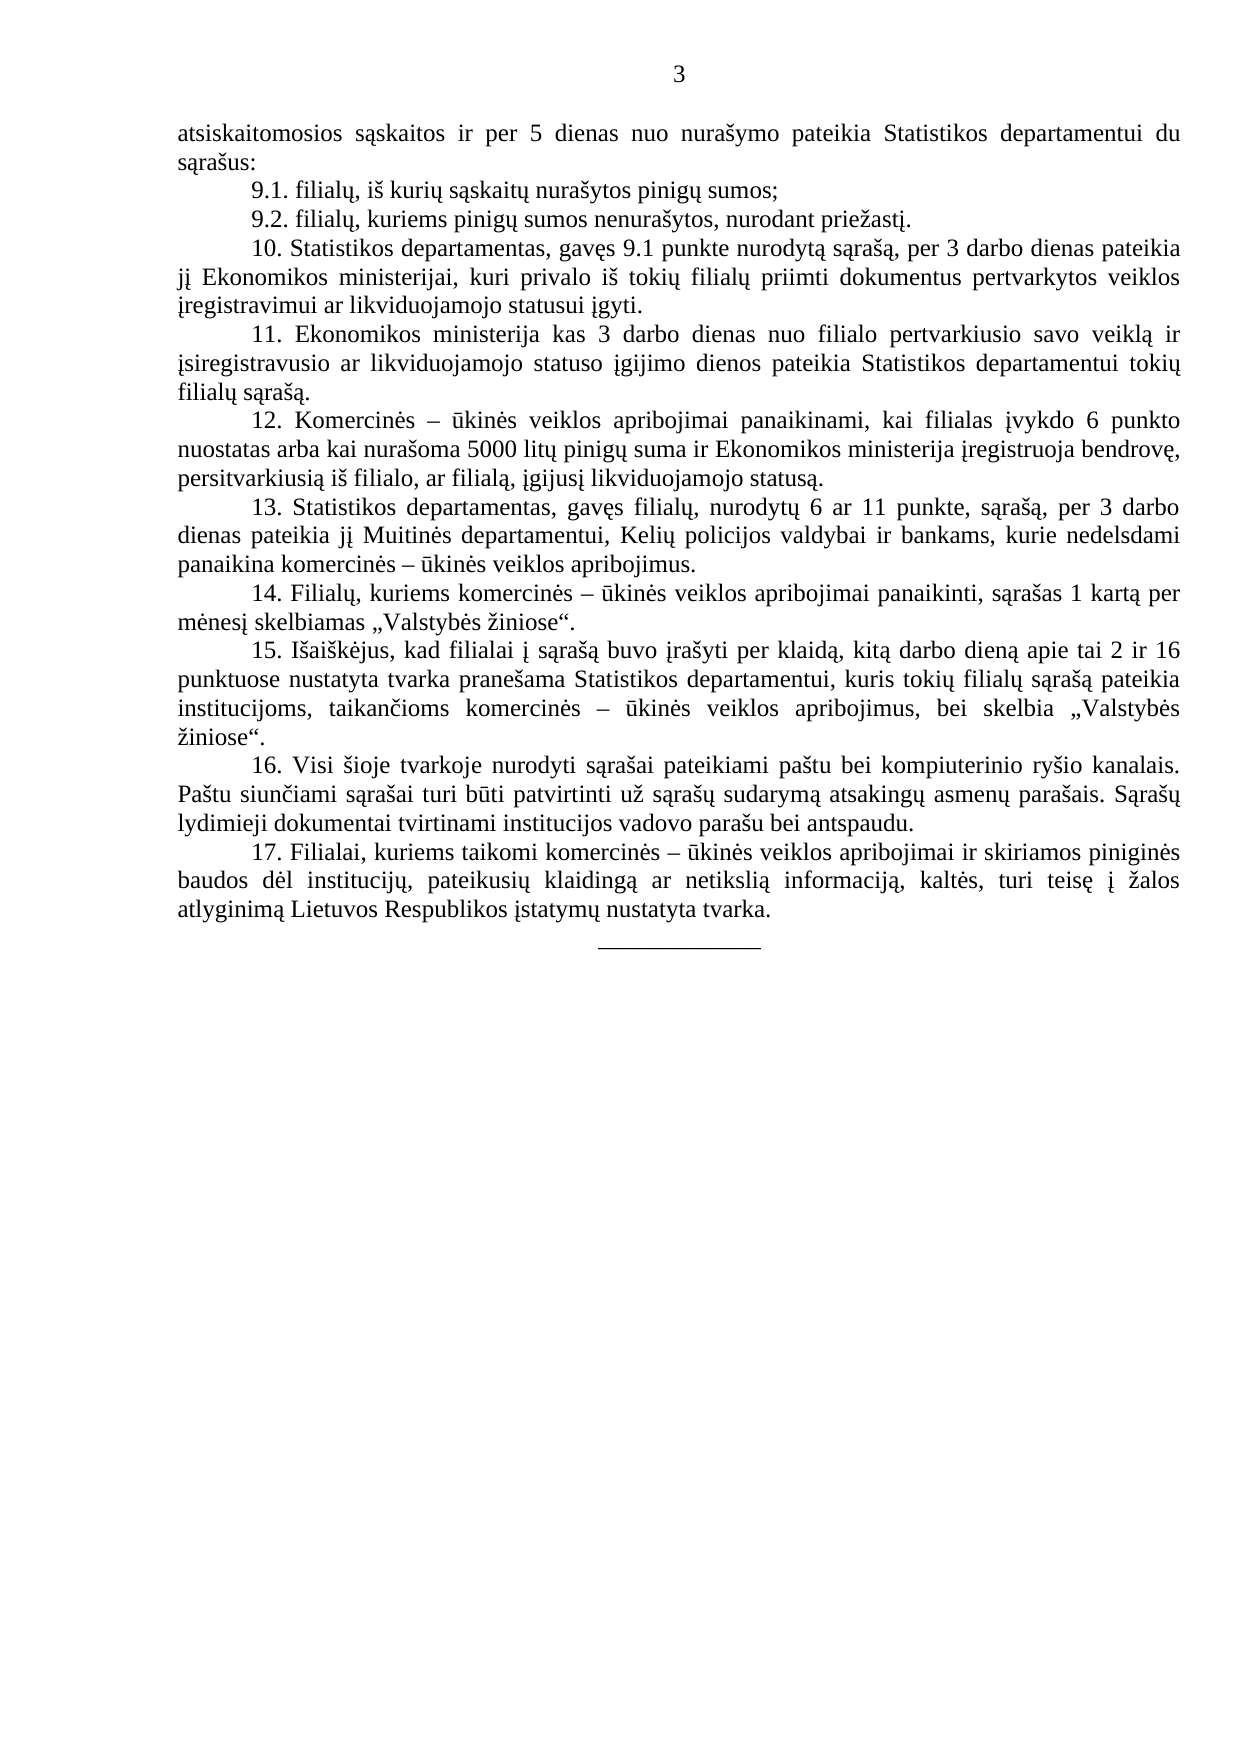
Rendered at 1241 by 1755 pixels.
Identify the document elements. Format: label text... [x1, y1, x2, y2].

text 15. Išaiškėjus, kad filialai į sąrašą buvo įrašyti per klaidą, kitą darbo dieną apie tai 2 ir 16 punktuose nustatyta tvarka pranešama Statistikos departamentui, kuris tokių filialų sąrašą pateikia institucijoms, taikančioms komercinės – ūkinės veiklos apribojimus, bei skelbia „Valstybės žiniose“. [177, 636, 1181, 751]
text atsiskaitomosios sąskaitos ir per 5 dienas nuo nurašymo pateikia Statistikos departamentui du sąrašus: [177, 118, 1181, 176]
text 11. Ekonomikos ministerija kas 3 darbo dienas nuo filialo pertvarkiusio savo veiklą ir įsiregistravusio ar likviduojamojo statuso įgijimo dienos pateikia Statistikos departamentui tokių filialų sąrašą. [177, 319, 1181, 406]
text 10. Statistikos departamentas, gavęs 9.1 punkte nurodytą sąrašą, per 3 darbo dienas pateikia jį Ekonomikos ministerijai, kuri privalo iš tokių filialų priimti dokumentus pertvarkytos veiklos įregistravimui ar likviduojamojo statusui įgyti. [177, 233, 1181, 319]
text 14. Filialų, kuriems komercinės – ūkinės veiklos apribojimai panaikinti, sąrašas 1 kartą per mėnesį skelbiamas „Valstybės žiniose“. [177, 578, 1181, 636]
text 16. Visi šioje tvarkoje nurodyti sąrašai pateikiami paštu bei kompiuterinio ryšio kanalais. Paštu siunčiami sąrašai turi būti patvirtinti už sąrašų sudarymą atsakingų asmenų parašais. Sąrašų lydimieji dokumentai tvirtinami institucijos vadovo parašu bei antspaudu. [177, 751, 1181, 837]
text 9.1. filialų, iš kurių sąskaitų nurašytos pinigų sumos; [177, 176, 1181, 204]
text 9.2. filialų, kuriems pinigų sumos nenurašytos, nurodant priežastį. [177, 204, 1181, 233]
text 13. Statistikos departamentas, gavęs filialų, nurodytų 6 ar 11 punkte, sąrašą, per 3 darbo dienas pateikia jį Muitinės departamentui, Kelių policijos valdybai ir bankams, kurie nedelsdami panaikina komercinės – ūkinės veiklos apribojimus. [177, 492, 1181, 578]
text _____________ [177, 923, 1181, 952]
text 17. Filialai, kuriems taikomi komercinės – ūkinės veiklos apribojimai ir skiriamos piniginės baudos dėl institucijų, pateikusių klaidingą ar netikslią informaciją, kaltės, turi teisę į žalos atlyginimą Lietuvos Respublikos įstatymų nustatyta tvarka. [177, 837, 1181, 923]
text 12. Komercinės – ūkinės veiklos apribojimai panaikinami, kai filialas įvykdo 6 punkto nuostatas arba kai nurašoma 5000 litų pinigų suma ir Ekonomikos ministerija įregistruoja bendrovę, persitvarkiusią iš filialo, ar filialą, įgijusį likviduojamojo statusą. [177, 406, 1181, 492]
